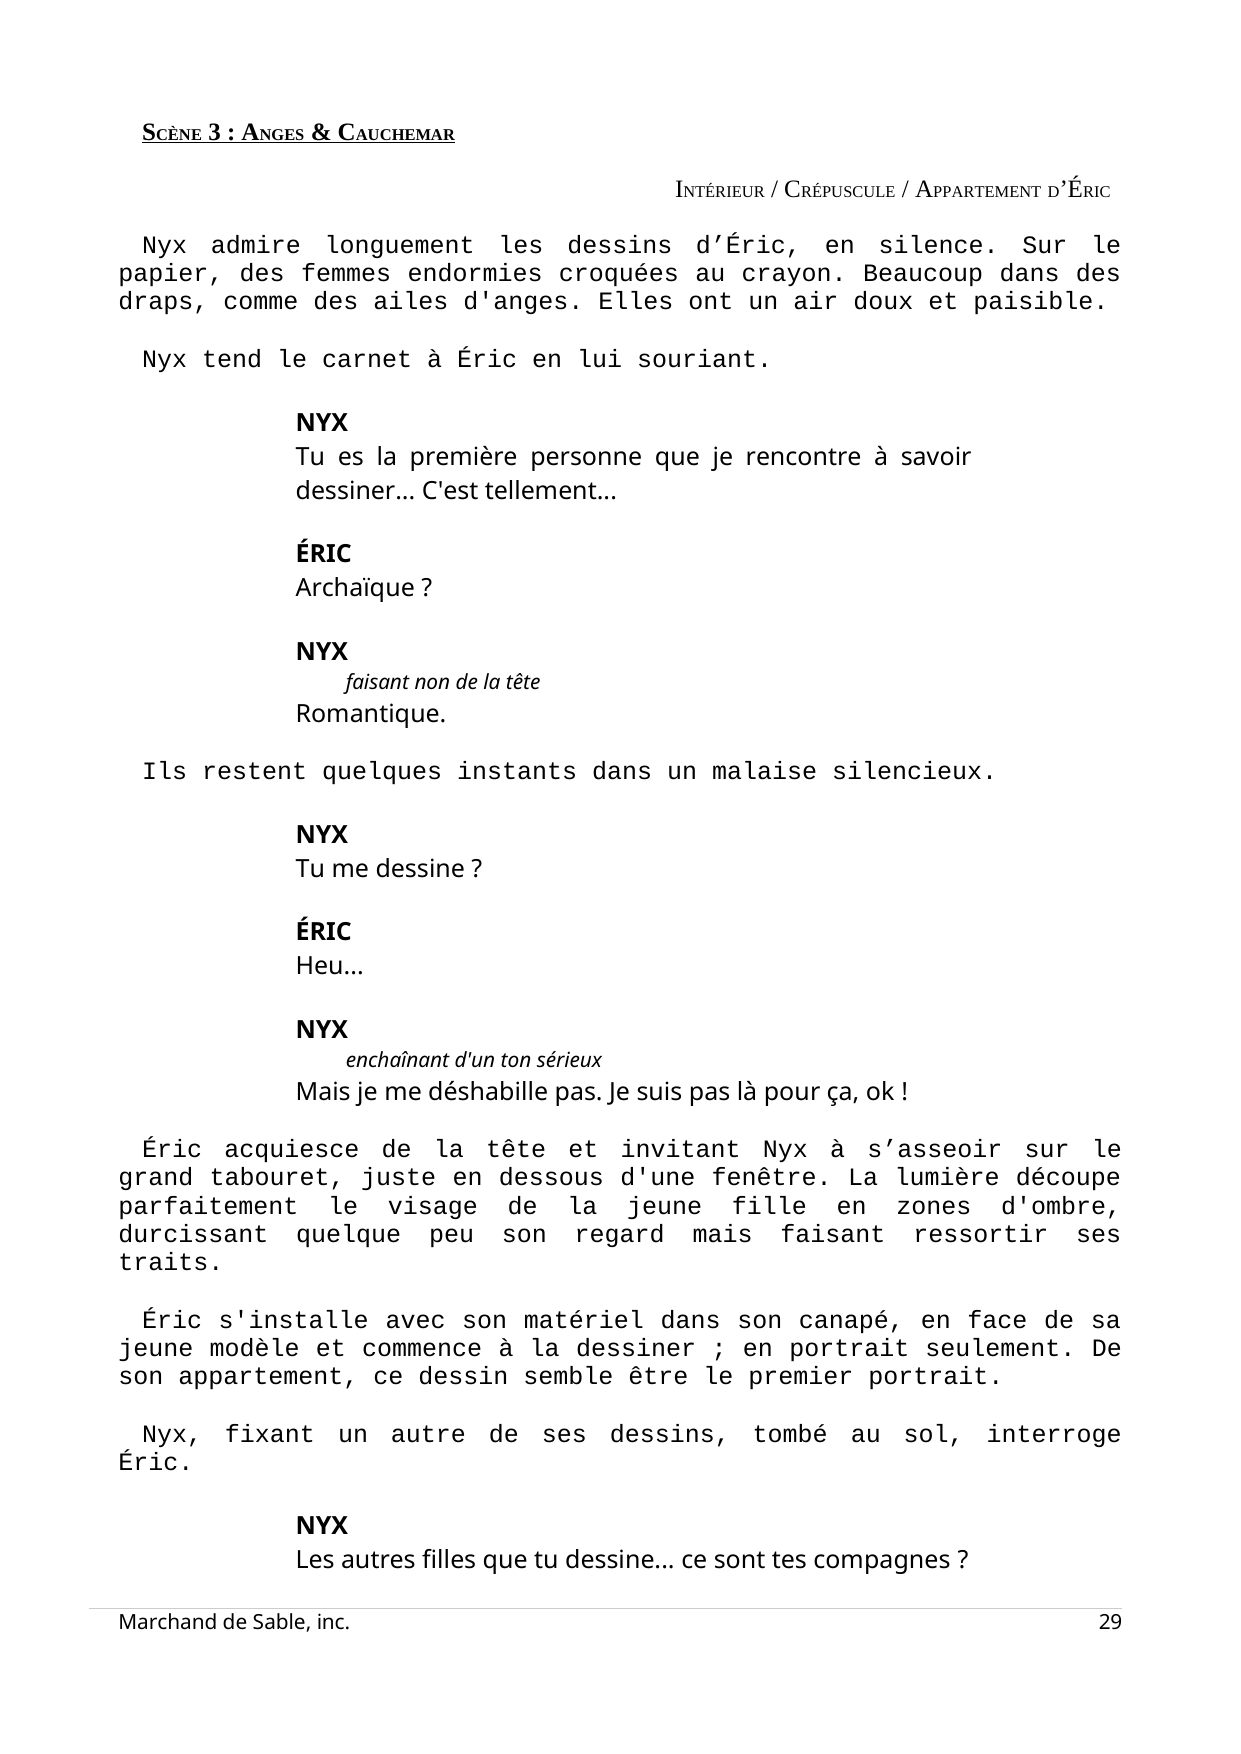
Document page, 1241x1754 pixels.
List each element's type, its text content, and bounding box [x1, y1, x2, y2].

text Les autres filles que tu dessine... ce sont tes compagnes ? [295, 1542, 972, 1576]
text Nyx [295, 1508, 1084, 1542]
text Nyx admire longuement les dessins d’Éric, en silence. Sur le papier, des femmes endormies croquées au crayon. Beaucoup dans des draps, comme des ailes d'anges. Elles ont un air doux et paisible. [118, 232, 1122, 317]
text Éric s'installe avec son matériel dans son canapé, en face de sa jeune modèle et commence à la dessiner ; en portrait seulement. De son appartement, ce dessin semble être le premier portrait. [118, 1307, 1122, 1392]
text Éric [295, 536, 1084, 570]
text faisant non de la tête [346, 667, 899, 695]
text Éric acquiesce de la tête et invitant Nyx à s’asseoir sur le grand tabouret, juste en dessous d'une fenêtre. La lumière découpe parfaitement le visage de la jeune fille en zones d'ombre, durcissant quelque peu son regard mais faisant ressortir ses traits. [118, 1137, 1122, 1278]
subtitle Scène 3 : Anges & Cauchemar [118, 118, 1122, 146]
text Tu es la première personne que je rencontre à savoir dessiner... C'est tellement... [295, 438, 972, 506]
text Romantique. [295, 695, 972, 729]
text Éric [295, 914, 1084, 948]
text Archaïque ? [295, 570, 972, 604]
text Nyx [295, 633, 1084, 667]
text Heu... [295, 948, 972, 982]
text Nyx, fixant un autre de ses dessins, tombé au sol, interroge Éric. [118, 1422, 1122, 1478]
text Intérieur / Crépuscule / Appartement d’Éric [118, 175, 1110, 203]
text Nyx [295, 816, 1084, 850]
text Tu me dessine ? [295, 850, 972, 884]
text Mais je me déshabille pas. Je suis pas là pour ça, ok ! [295, 1073, 972, 1107]
text Nyx [295, 1011, 1084, 1045]
text Nyx tend le carnet à Éric en lui souriant. [118, 347, 1122, 375]
text Nyx [295, 404, 1084, 438]
text enchaînant d'un ton sérieux [346, 1045, 899, 1073]
text Ils restent quelques instants dans un malaise silencieux. [118, 759, 1122, 787]
